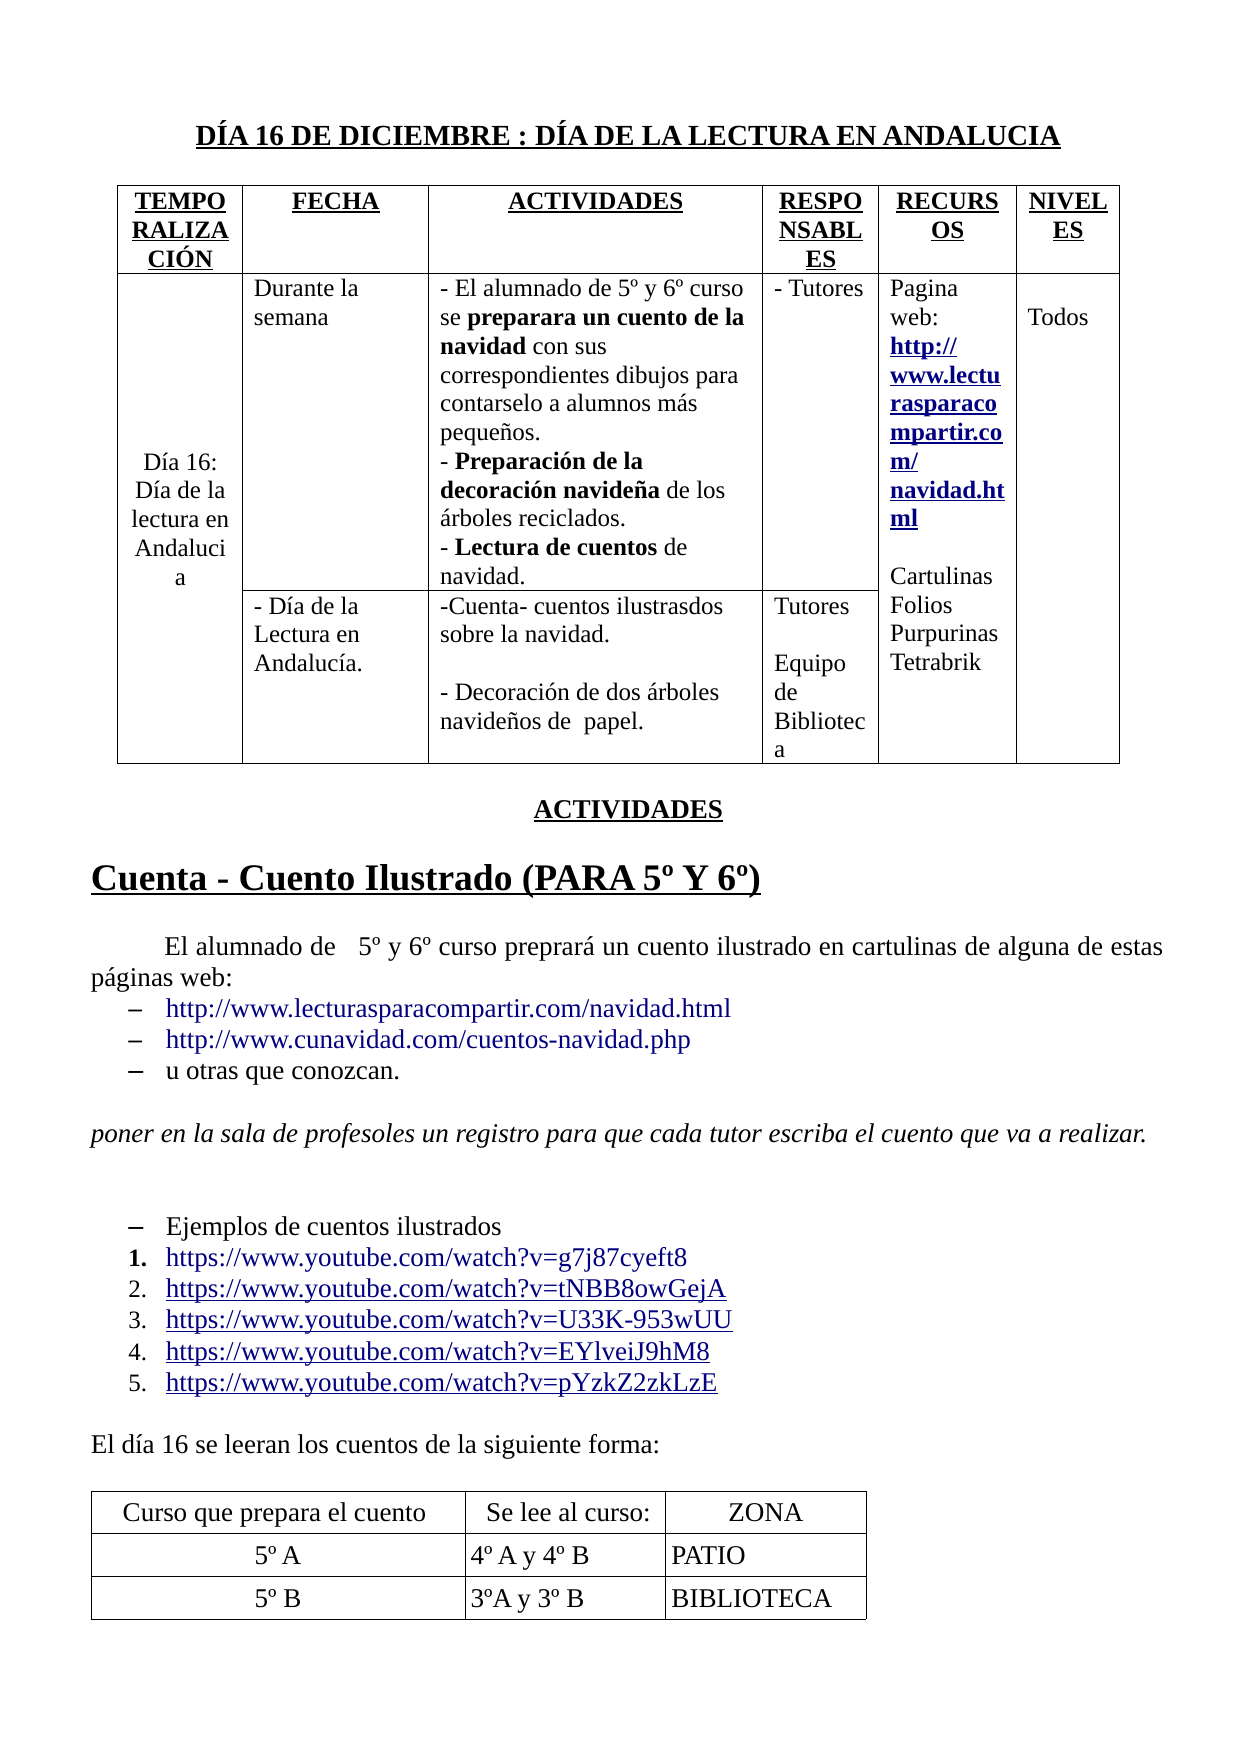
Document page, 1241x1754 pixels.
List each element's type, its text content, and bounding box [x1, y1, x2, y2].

table_header ACTIVIDADES [429, 186, 762, 272]
text El alumnado de 5º y 6º curso preprará un cuento ilustrado en cartulinas de alguna de estas páginas web: [91, 930, 1165, 992]
table_cell Durante la semana [243, 274, 428, 590]
table_cell Todos [1017, 274, 1119, 763]
table_cell PATIO [666, 1534, 866, 1576]
table_header FECHA [243, 186, 428, 272]
table_header NIVELES [1017, 186, 1119, 272]
table_cell Tutores Equipo de Biblioteca [763, 591, 878, 763]
text DÍA 16 DE DICIEMBRE : DÍA DE LA LECTURA EN ANDALUCIA [91, 118, 1165, 152]
table_cell - El alumnado de 5º y 6º curso se preparara un cuento de la navidad con sus correspondientes dibujos para contarselo a alumnos más pequeños. - Preparación de la decoración navideña de los árboles reciclados. - Lectura de cuentos de navidad. [429, 274, 762, 590]
list https://www.youtube.com/watch?v=g7j87cyeft8 [128, 1241, 1165, 1272]
table_cell Día 16: Día de la lectura en Andalucia [118, 274, 242, 763]
table_header RECURSOS [879, 186, 1016, 272]
table_cell 5º B [92, 1577, 465, 1619]
list https://www.youtube.com/watch?v=EYlveiJ9hM8 [128, 1335, 1165, 1366]
table_header Se lee al curso: [466, 1492, 665, 1533]
table_cell -Cuenta- cuentos ilustrasdos sobre la navidad. - Decoración de dos árboles navideños de papel. [429, 591, 762, 763]
list https://www.youtube.com/watch?v=U33K-953wUU [128, 1304, 1165, 1335]
table_cell - Tutores [763, 274, 878, 590]
list http://www.cunavidad.com/cuentos-navidad.php [128, 1023, 1165, 1054]
list https://www.youtube.com/watch?v=tNBB8owGejA [128, 1272, 1165, 1304]
list https://www.youtube.com/watch?v=pYzkZ2zkLzE [128, 1366, 1165, 1397]
table_cell 3ºA y 3º B [466, 1577, 665, 1619]
text ACTIVIDADES [91, 793, 1165, 824]
list Ejemplos de cuentos ilustrados [128, 1210, 1165, 1241]
table_cell - Día de la Lectura en Andalucía. [243, 591, 428, 763]
table_cell 4º A y 4º B [466, 1534, 665, 1576]
table_header Curso que prepara el cuento [92, 1492, 465, 1533]
table_header RESPONSABLES [763, 186, 878, 272]
table_header TEMPORALIZACIÓN [118, 186, 242, 272]
list u otras que conozcan. [128, 1054, 1165, 1086]
text El día 16 se leeran los cuentos de la siguiente forma: [91, 1428, 1165, 1459]
text poner en la sala de profesoles un registro para que cada tutor escriba el cuento que va a realizar. [91, 1117, 1165, 1148]
text Cuenta - Cuento Ilustrado (PARA 5º Y 6º) [91, 855, 1165, 898]
table_header ZONA [666, 1492, 866, 1533]
table_cell BIBLIOTECA [666, 1577, 866, 1619]
table_cell 5º A [92, 1534, 465, 1576]
table_cell Pagina web: http://www.lecturasparacompartir.com/navidad.html Cartulinas Folios Purpurinas Tetrabrik [879, 274, 1016, 763]
list http://www.lecturasparacompartir.com/navidad.html [128, 992, 1165, 1023]
